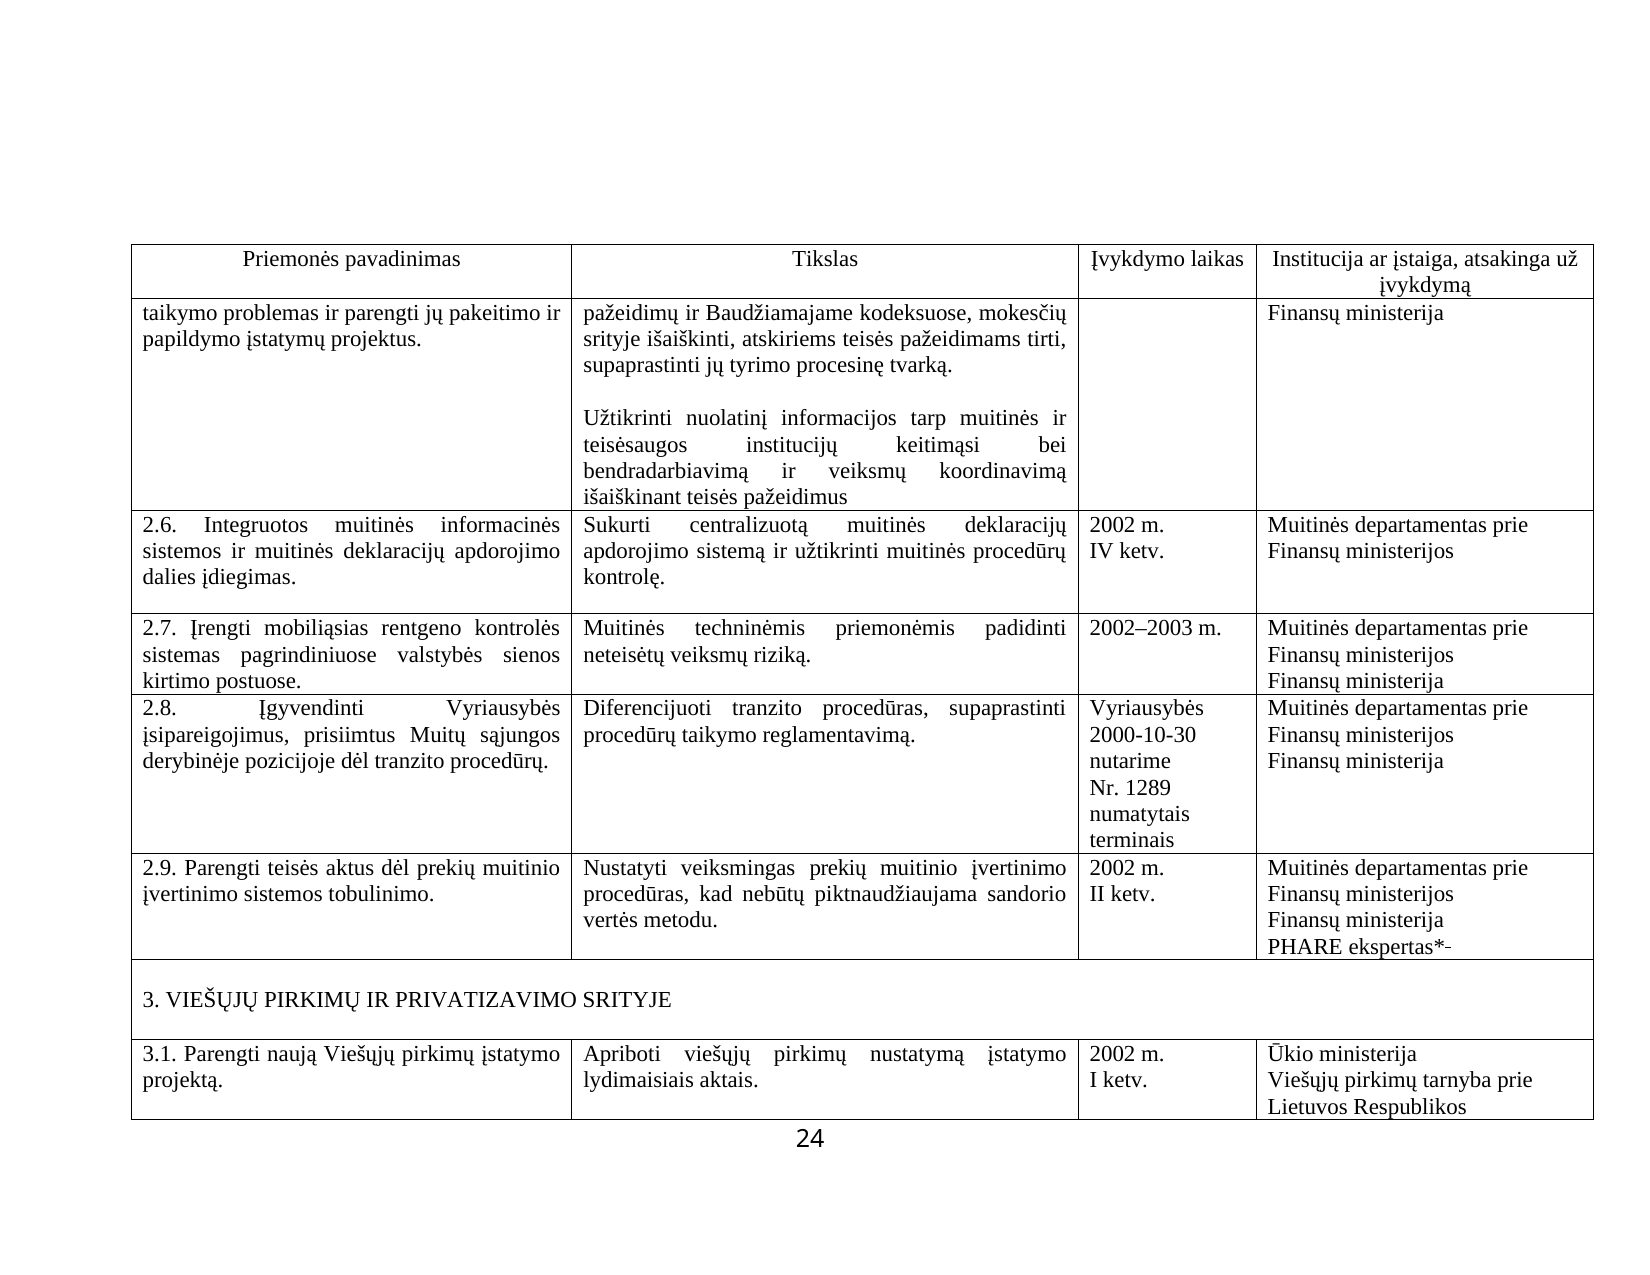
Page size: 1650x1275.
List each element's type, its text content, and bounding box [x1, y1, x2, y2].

table_header Tikslas [572, 245, 1078, 298]
table_cell taikymo problemas ir parengti jų pakeitimo ir papildymo įstatymų projektus. [132, 299, 571, 510]
table_cell 3. VIEŠŲJŲ PIRKIMŲ IR PRIVATIZAVIMO SRITYJE [132, 960, 1593, 1039]
table_cell Muitinės techninėmis priemonėmis padidinti neteisėtų veiksmų riziką. [572, 614, 1078, 693]
table_cell Muitinės departamentas prie Finansų ministerijos Finansų ministerija PHARE ekspertas* [1257, 854, 1593, 959]
table_cell Finansų ministerija [1257, 299, 1593, 510]
table_header Įvykdymo laikas [1079, 245, 1256, 298]
table_cell 2002 m. IV ketv. [1079, 511, 1256, 613]
table_cell pažeidimų ir Baudžiamajame kodeksuose, mokesčių srityje išaiškinti, atskiriems teisės pažeidimams tirti, supaprastinti jų tyrimo procesinę tvarką. Užtikrinti nuolatinį informacijos tarp muitinės ir teisėsaugos institucijų keitimąsi bei bendradarbiavimą ir veiksmų koordinavimą išaiškinant teisės pažeidimus [572, 299, 1078, 510]
table_cell 2.8. Įgyvendinti Vyriausybės įsipareigojimus, prisiimtus Muitų sąjungos derybinėje pozicijoje dėl tranzito procedūrų. [132, 695, 571, 853]
table_cell 2.7. Įrengti mobiliąsias rentgeno kontrolės sistemas pagrindiniuose valstybės sienos kirtimo postuose. [132, 614, 571, 693]
table_cell Vyriausybės 2000-10-30 nutarime Nr. 1289 numatytais terminais [1079, 695, 1256, 853]
table_cell Diferencijuoti tranzito procedūras, supaprastinti procedūrų taikymo reglamentavimą. [572, 695, 1078, 853]
table_cell Nustatyti veiksmingas prekių muitinio įvertinimo procedūras, kad nebūtų piktnaudžiaujama sandorio vertės metodu. [572, 854, 1078, 959]
table_header Priemonės pavadinimas [132, 245, 571, 298]
table_cell 2002–2003 m. [1079, 614, 1256, 693]
table_cell Muitinės departamentas prie Finansų ministerijos [1257, 511, 1593, 613]
table_cell 2.9. Parengti teisės aktus dėl prekių muitinio įvertinimo sistemos tobulinimo. [132, 854, 571, 959]
table_cell 2.6. Integruotos muitinės informacinės sistemos ir muitinės deklaracijų apdorojimo dalies įdiegimas. [132, 511, 571, 613]
table_cell 3.1. Parengti naują Viešųjų pirkimų įstatymo projektą. [132, 1040, 571, 1119]
table_cell [1079, 299, 1256, 510]
table_cell Muitinės departamentas prie Finansų ministerijos Finansų ministerija [1257, 695, 1593, 853]
table_cell Apriboti viešųjų pirkimų nustatymą įstatymo lydimaisiais aktais. [572, 1040, 1078, 1119]
table_header Institucija ar įstaiga, atsakinga už įvykdymą [1257, 245, 1593, 298]
table_cell Sukurti centralizuotą muitinės deklaracijų apdorojimo sistemą ir užtikrinti muitinės procedūrų kontrolę. [572, 511, 1078, 613]
table_cell Muitinės departamentas prie Finansų ministerijos Finansų ministerija [1257, 614, 1593, 693]
table_cell Ūkio ministerija Viešųjų pirkimų tarnyba prie Lietuvos Respublikos [1257, 1040, 1593, 1119]
table_cell 2002 m. I ketv. [1079, 1040, 1256, 1119]
table_cell 2002 m. II ketv. [1079, 854, 1256, 959]
